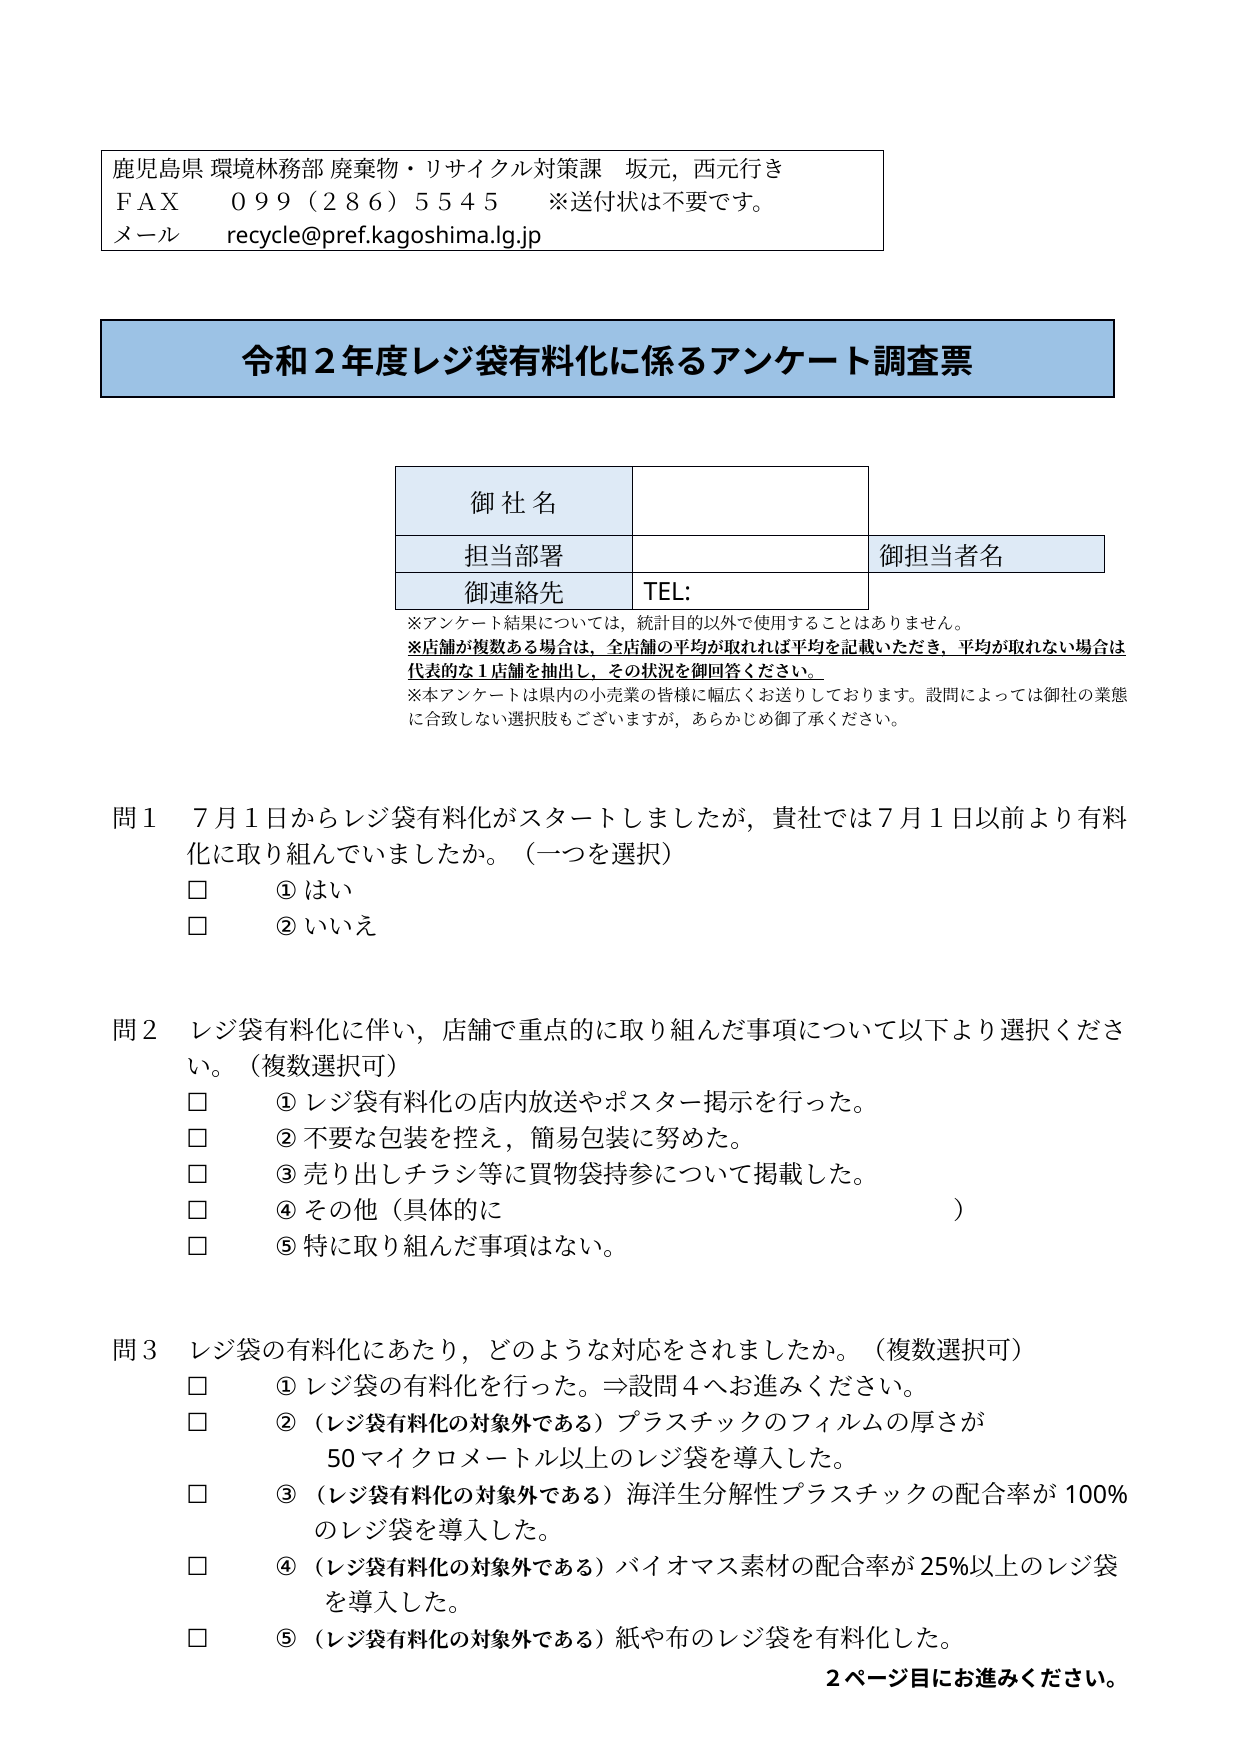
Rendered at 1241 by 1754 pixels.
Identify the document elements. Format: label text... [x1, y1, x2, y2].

text ☐ ② いいえ [186, 906, 1128, 942]
table_cell 担当部署 [396, 536, 632, 572]
text ☐ ② （レジ袋有料化の対象外である）プラスチックのフィルムの厚さが [186, 1403, 1128, 1439]
table_header [869, 466, 1104, 535]
table_header 鹿児島県 環境林務部 廃棄物・リサイクル対策課 坂元，西元行き ＦＡＸ ０９９（２８６）５５４５ ※送付状は不要です。 メール recycle@pref.kagoshima.lg.jp [102, 151, 883, 250]
table_cell 御担当者名 [869, 536, 1104, 572]
text ☐ ④ （レジ袋有料化の対象外である）バイオマス素材の配合率が25%以上のレジ袋 [186, 1547, 1128, 1583]
table_header 御 社 名 [396, 467, 632, 535]
table_cell [869, 573, 1104, 609]
text ☐ ③ （レジ袋有料化の対象外である）海洋生分解性プラスチックの配合率が100% のレジ袋を導入した。 [186, 1475, 1128, 1547]
text ☐ ④ その他（具体的に ） [186, 1191, 1128, 1227]
text ※アンケート結果については，統計目的以外で使用することはありません。 [407, 610, 1128, 634]
text 問２ レジ袋有料化に伴い，店舗で重点的に取り組んだ事項について以下より選択ください。（複数選択可） [112, 1011, 1128, 1082]
text ☐ ③ 売り出しチラシ等に買物袋持参について掲載した。 [186, 1154, 1128, 1191]
table_cell 御連絡先 [396, 573, 632, 609]
text ☐ ① レジ袋の有料化を行った。⇒設問４へお進みください。 [186, 1367, 1128, 1403]
text ☐ ⑤ 特に取り組んだ事項はない。 [186, 1227, 1128, 1263]
table_header [633, 467, 868, 535]
text ☐ ① レジ袋有料化の店内放送やポスター掲示を行った。 [186, 1082, 1128, 1118]
table_cell [633, 536, 868, 572]
text 問１ ７月１日からレジ袋有料化がスタートしましたが，貴社では７月１日以前より有料化に取り組んでいましたか。（一つを選択） [112, 798, 1128, 870]
text ☐ ⑤ （レジ袋有料化の対象外である）紙や布のレジ袋を有料化した。 [186, 1619, 1128, 1655]
text ☐ ① はい [186, 870, 1128, 906]
table_cell TEL: [633, 573, 868, 609]
text 50マイクロメートル以上のレジ袋を導入した。 [252, 1439, 1128, 1475]
text を導入した。 [186, 1583, 1128, 1619]
table_header 令和２年度レジ袋有料化に係るアンケート調査票 [102, 321, 1113, 396]
text 問３ レジ袋の有料化にあたり，どのような対応をされましたか。（複数選択可） [112, 1331, 1128, 1367]
text ※本アンケートは県内の小売業の皆様に幅広くお送りしております。設問によっては御社の業態に合致しない選択肢もございますが，あらかじめ御了承ください。 [407, 682, 1128, 730]
text ☐ ② 不要な包装を控え，簡易包装に努めた。 [186, 1118, 1128, 1154]
text ※店舗が複数ある場合は，全店舗の平均が取れれば平均を記載いただき，平均が取れない場合は代表的な１店舗を抽出し，その状況を御回答ください。 [407, 634, 1128, 682]
